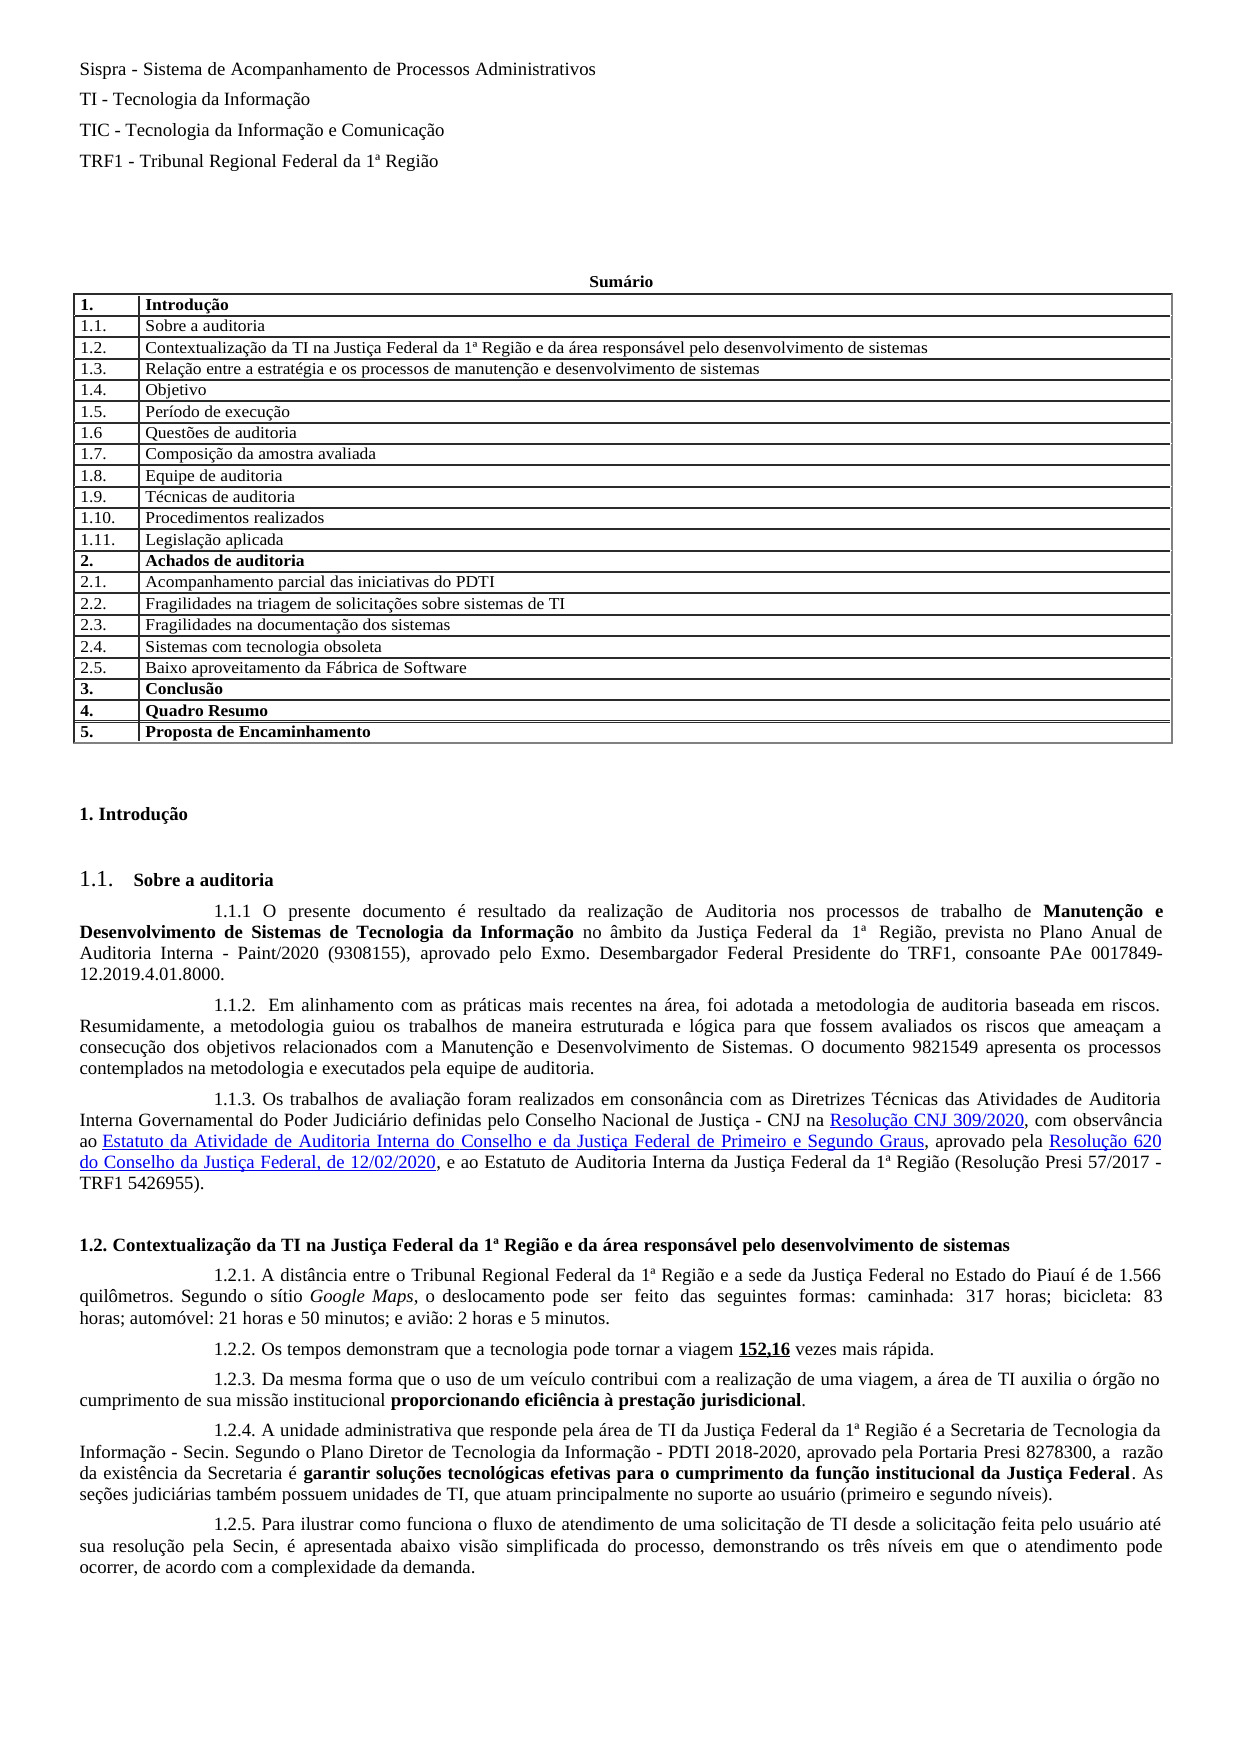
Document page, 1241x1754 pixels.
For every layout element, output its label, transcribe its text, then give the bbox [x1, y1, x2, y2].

table_cell Conclusão [140, 678, 1171, 699]
table_cell 2. [75, 552, 138, 571]
table_cell 1.2. [75, 338, 138, 357]
table_cell 5. [75, 723, 139, 742]
table_cell 1.7. [75, 445, 138, 464]
text TIC - Tecnologia da Informação e Comunicação TRF1 - Tribunal Regional Federal da 1ª Região [79, 119, 485, 172]
table_cell Composição da amostra avaliada [140, 443, 1171, 464]
list A distância entre o Tribunal Regional Federal da 1ª Região e a sede da Justiça Federal no Estado do Piauí é de 1.566 quilômetros. Segundo o sítio Google Maps, o deslocamento pode ser feito das seguintes formas: caminhada: 317 horas; bicicleta: 83 horas; automóvel: 21 horas e 50 minutos; e avião: 2 horas e 5 minutos. [79, 1265, 1163, 1328]
table_cell 1.9. [75, 488, 138, 507]
table_cell Questões de auditoria [140, 421, 1171, 443]
table_cell Quadro Resumo [140, 699, 1171, 720]
list Da mesma forma que o uso de um veículo contribui com a realização de uma viagem, a área de TI auxilia o órgão no cumprimento de sua missão institucional proporcionando eficiência à prestação jurisdicional. [79, 1368, 1162, 1411]
table_cell Proposta de Encaminhamento [139, 720, 1171, 742]
list A unidade administrativa que responde pela área de TI da Justiça Federal da 1ª Região é a Secretaria de Tecnologia da Informação - Secin. Segundo o Plano Diretor de Tecnologia da Informação - PDTI 2018-2020, aprovado pela Portaria Presi 8278300, a razão da existência da Secretaria é garantir soluções tecnológicas efetivas para o cumprimento da função institucional da Justiça Federal. As seções judiciárias também possuem unidades de TI, que atuam principalmente no suporte ao usuário (primeiro e segundo níveis). [79, 1420, 1163, 1504]
table_cell Período de execução [140, 400, 1171, 421]
table_header 1. [75, 295, 139, 315]
table_cell Equipe de auditoria [140, 464, 1171, 486]
table_cell 1.8. [75, 466, 138, 486]
table_cell Técnicas de auditoria [140, 486, 1171, 507]
table_cell Fragilidades na documentação dos sistemas [140, 614, 1171, 635]
table_cell 1.5. [75, 402, 138, 421]
table_cell 2.5. [75, 659, 138, 678]
table_cell Legislação aplicada [140, 528, 1171, 549]
table_cell Acompanhamento parcial das iniciativas do PDTI [140, 571, 1171, 592]
list Os trabalhos de avaliação foram realizados em consonância com as Diretrizes Técnicas das Atividades de Auditoria Interna Governamental do Poder Judiciário definidas pelo Conselho Nacional de Justiça - CNJ na Resolução CNJ 309/2020, com observância ao Estatuto da Atividade de Auditoria Interna do Conselho e da Justiça Federal de Primeiro e Segundo Graus, aprovado pela Resolução 620 do Conselho da Justiça Federal, de 12/02/2020, e ao Estatuto de Auditoria Interna da Justiça Federal da 1ª Região (Resolução Presi 57/2017 - TRF1 5426955). [79, 1088, 1163, 1194]
table_cell 2.3. [75, 616, 138, 635]
text Sispra - Sistema de Acompanhamento de Processos Administrativos TI - Tecnologia da Informação [79, 57, 599, 110]
table_cell Contextualização da TI na Justiça Federal da 1ª Região e da área responsável pelo desenvolvimento de sistemas [140, 336, 1171, 357]
table_cell Objetivo [140, 379, 1171, 400]
table_cell 1.10. [75, 509, 138, 528]
table_cell 1.6 [75, 424, 138, 443]
list Os tempos demonstram que a tecnologia pode tornar a viagem 152,16 vezes mais rápida. [213, 1337, 1184, 1359]
table_cell 4. [75, 701, 138, 720]
table_cell 3. [75, 680, 138, 699]
table_header Introdução [139, 295, 1171, 315]
subtitle Introdução [79, 803, 1184, 824]
table_cell 2.2. [75, 594, 138, 614]
list Sobre a auditoria [79, 864, 1184, 891]
table_cell 1.3. [75, 360, 138, 379]
table_cell 1.4. [75, 381, 138, 400]
table_cell Achados de auditoria [140, 550, 1171, 571]
table_cell 1.1. [75, 317, 138, 336]
table_cell 1.11. [75, 530, 138, 549]
text Sumário [109, 272, 1133, 291]
table_cell Procedimentos realizados [140, 507, 1171, 528]
table_cell 2.4. [75, 637, 138, 656]
table_cell Sistemas com tecnologia obsoleta [140, 635, 1171, 656]
table_cell Baixo aproveitamento da Fábrica de Software [140, 656, 1171, 678]
list Para ilustrar como funciona o fluxo de atendimento de uma solicitação de TI desde a solicitação feita pelo usuário até sua resolução pela Secin, é apresentada abaixo visão simplificada do processo, demonstrando os três níveis em que o atendimento pode ocorrer, de acordo com a complexidade da demanda. [79, 1514, 1163, 1577]
table_cell Relação entre a estratégia e os processos de manutenção e desenvolvimento de sistemas [140, 358, 1171, 379]
table_cell Fragilidades na triagem de solicitações sobre sistemas de TI [140, 592, 1171, 614]
table_cell Sobre a auditoria [140, 315, 1171, 336]
table_cell 2.1. [75, 573, 138, 592]
subtitle Contextualização da TI na Justiça Federal da 1ª Região e da área responsável pelo desenvolvimento de sistemas [79, 1234, 1184, 1255]
list O presente documento é resultado da realização de Auditoria nos processos de trabalho de Manutenção e Desenvolvimento de Sistemas de Tecnologia da Informação no âmbito da Justiça Federal da 1ª Região, prevista no Plano Anual de Auditoria Interna - Paint/2020 (9308155), aprovado pelo Exmo. Desembargador Federal Presidente do TRF1, consoante PAe 0017849- 12.2019.4.01.8000. [79, 900, 1163, 985]
list Em alinhamento com as práticas mais recentes na área, foi adotada a metodologia de auditoria baseada em riscos. Resumidamente, a metodologia guiou os trabalhos de maneira estruturada e lógica para que fossem avaliados os riscos que ameaçam a consecução dos objetivos relacionados com a Manutenção e Desenvolvimento de Sistemas. O documento 9821549 apresenta os processos contemplados na metodologia e executados pela equipe de auditoria. [79, 994, 1163, 1079]
